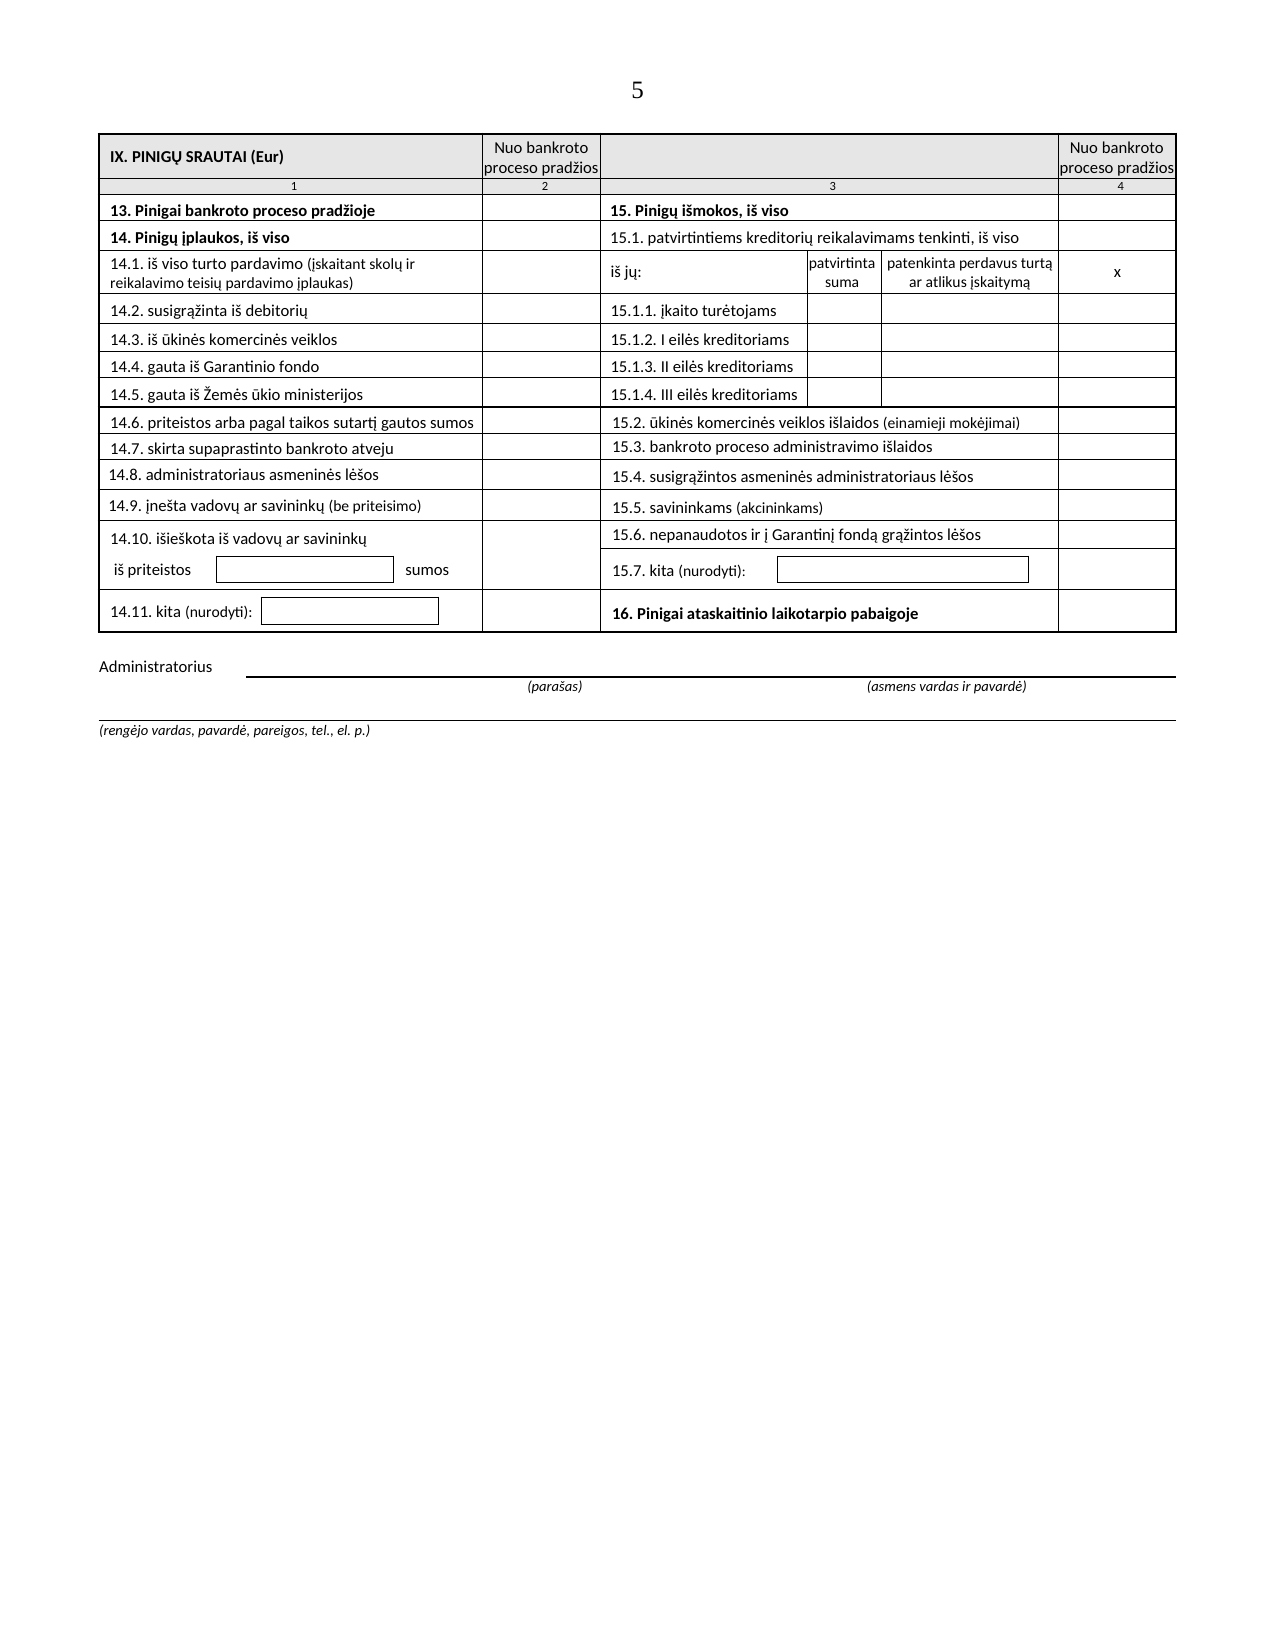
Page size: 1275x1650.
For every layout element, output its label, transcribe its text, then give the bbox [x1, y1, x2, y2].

table_cell [100, 548, 482, 556]
table_cell [483, 352, 600, 377]
table_cell [1059, 527, 1175, 548]
table_cell 15.7. kita (nurodyti): [601, 556, 777, 582]
table_cell [483, 408, 600, 432]
table_cell [1059, 521, 1175, 527]
table_cell (rengėjo vardas, pavardė, pareigos, tel., el. p.) [99, 721, 1176, 743]
table_header Nuo bankroto proceso pradžios [1059, 135, 1175, 178]
table_cell [100, 582, 217, 589]
table_cell iš jų: [601, 251, 807, 293]
table_cell (asmens vardas ir pavardė) [866, 678, 1176, 700]
table_cell [808, 378, 881, 406]
table_header [527, 646, 866, 676]
table_cell 14.5. gauta iš Žemės ūkio ministerijos [100, 378, 482, 406]
table_cell [601, 549, 1058, 556]
table_cell [1059, 324, 1175, 351]
table_cell 15.6. nepanaudotos ir į Garantinį fondą grąžintos lėšos [601, 521, 1058, 548]
table_cell [808, 294, 881, 322]
table_cell 14.9. įnešta vadovų ar savininkų (be priteisimo) [100, 490, 482, 520]
table_header Nuo bankroto proceso pradžios [483, 135, 600, 178]
table_cell [882, 294, 1058, 322]
table_cell [1059, 294, 1175, 322]
table_cell [100, 521, 482, 527]
table_cell [1059, 549, 1175, 589]
table_cell [1059, 195, 1175, 220]
table_cell 14.1. iš viso turto pardavimo (įskaitant skolų ir reikalavimo teisių pardavimo įplaukas) [100, 251, 482, 293]
table_cell [1059, 221, 1175, 250]
table_cell [1059, 590, 1175, 631]
table_cell [1059, 490, 1175, 520]
table_cell [1059, 408, 1175, 432]
table_cell [778, 557, 1028, 582]
table_cell 14.10. išieškota iš vadovų ar savininkų [100, 527, 482, 548]
table_cell patvirtinta suma [808, 251, 881, 293]
table_cell [1059, 434, 1175, 459]
table_cell [483, 378, 600, 406]
table_cell 15.1.1. įkaito turėtojams [601, 294, 807, 322]
table_cell patenkinta perdavus turtą ar atlikus įskaitymą [882, 251, 1058, 293]
table_cell iš priteistos [100, 556, 216, 582]
table_cell 15.1.3. II eilės kreditoriams [601, 352, 807, 377]
table_cell 14.6. priteistos arba pagal taikos sutartį gautos sumos [100, 408, 482, 432]
table_cell [217, 583, 394, 589]
table_cell [882, 352, 1058, 377]
table_header IX. PINIGŲ SRAUTAI (Eur) [100, 135, 482, 178]
table_cell [483, 434, 600, 459]
table_cell 4 [1059, 179, 1175, 194]
table_cell 2 [483, 179, 600, 194]
table_cell 13. Pinigai bankroto proceso pradžioje [100, 195, 482, 220]
table_cell [483, 521, 600, 589]
table_cell [394, 582, 482, 589]
table_cell 15.2. ūkinės komercinės veiklos išlaidos (einamieji mokėjimai) [601, 408, 1058, 432]
table_cell [882, 378, 1058, 406]
table_cell 16. Pinigai ataskaitinio laikotarpio pabaigoje [601, 590, 1058, 631]
table_cell [483, 324, 600, 351]
table_cell [808, 352, 881, 377]
table_cell 14.7. skirta supaprastinto bankroto atveju [100, 434, 482, 459]
table_cell 15.4. susigrąžintos asmeninės administratoriaus lėšos [601, 460, 1058, 489]
table_cell [246, 678, 527, 700]
table_cell 14.11. kita (nurodyti): [100, 597, 261, 624]
table_cell 14.3. iš ūkinės komercinės veiklos [100, 324, 482, 351]
table_cell [262, 598, 438, 624]
table_cell [1029, 556, 1058, 582]
table_cell [100, 590, 482, 597]
table_cell 14.8. administratoriaus asmeninės lėšos [100, 460, 482, 489]
table_cell 15.1.2. I eilės kreditoriams [601, 324, 807, 351]
table_cell [483, 195, 600, 220]
table_cell [1059, 352, 1175, 377]
table_cell 14.2. susigrąžinta iš debitorių [100, 294, 482, 322]
table_cell [1059, 460, 1175, 489]
table_cell 15.5. savininkams (akcininkams) [601, 490, 1058, 520]
table_cell [601, 582, 1058, 589]
table_cell [439, 597, 482, 624]
table_cell (parašas) [527, 678, 866, 700]
table_cell 14. Pinigų įplaukos, iš viso [100, 221, 482, 250]
table_cell sumos [394, 556, 482, 582]
table_cell [483, 490, 600, 520]
table_header Administratorius [99, 646, 246, 676]
table_cell [1059, 378, 1175, 406]
table_cell [483, 460, 600, 489]
table_cell 15.3. bankroto proceso administravimo išlaidos [601, 434, 1058, 459]
table_cell 14.4. gauta iš Garantinio fondo [100, 352, 482, 377]
table_header [601, 135, 1058, 178]
table_cell [99, 676, 246, 700]
table_cell [99, 700, 1176, 720]
table_cell x [1059, 251, 1175, 293]
table_header [866, 646, 1176, 676]
table_cell 1 [100, 179, 482, 194]
table_cell [882, 324, 1058, 351]
table_cell 15.1.4. III eilės kreditoriams [601, 378, 807, 406]
table_cell 15.1. patvirtintiems kreditorių reikalavimams tenkinti, iš viso [601, 221, 1058, 250]
table_cell [483, 590, 600, 631]
table_cell [217, 557, 393, 582]
table_cell [483, 251, 600, 293]
table_cell [483, 294, 600, 322]
table_cell [808, 324, 881, 351]
table_header [246, 646, 527, 676]
table_cell 15. Pinigų išmokos, iš viso [601, 195, 1058, 220]
table_cell 3 [601, 179, 1058, 194]
table_cell [100, 624, 482, 631]
table_cell [483, 221, 600, 250]
